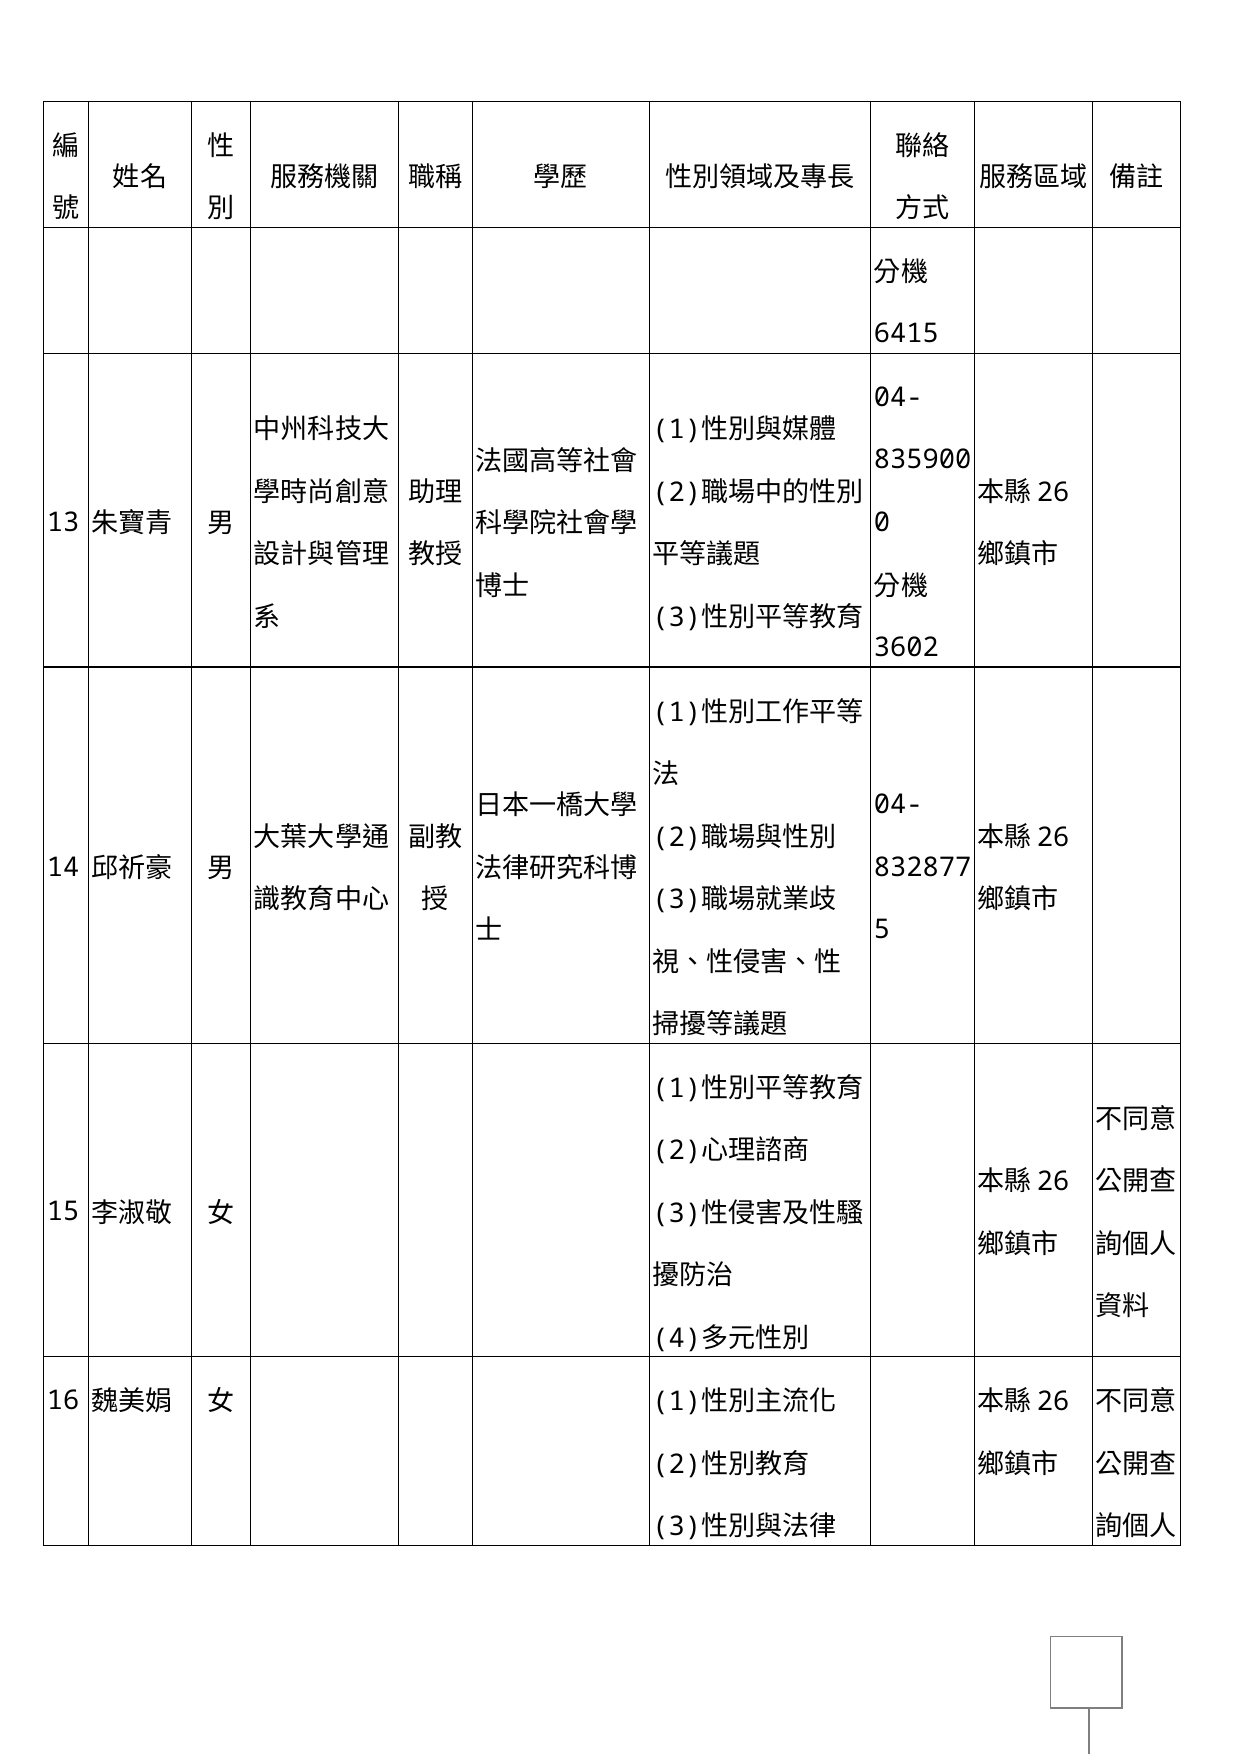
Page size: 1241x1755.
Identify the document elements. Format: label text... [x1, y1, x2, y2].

table_header 備註 [1093, 102, 1180, 227]
table_header 服務機關 [251, 102, 398, 227]
table_cell 副教授 [399, 668, 472, 1042]
table_header 性別 [192, 102, 250, 227]
table_cell 不同意公開查詢個人 [1093, 1357, 1180, 1544]
table_header 學歷 [473, 102, 649, 227]
table_cell [399, 1357, 472, 1544]
table_cell [473, 1357, 649, 1544]
table_header 性別領域及專長 [650, 102, 870, 227]
table_cell 分機6415 [871, 228, 974, 353]
table_cell 法國高等社會科學院社會學博士 [473, 354, 649, 666]
table_cell 不同意公開查詢個人資料 [1093, 1044, 1180, 1356]
table_cell (1)性別工作平等法 (2)職場與性別 (3)職場就業歧視、性侵害、性掃擾等議題 [650, 668, 870, 1042]
table_cell 本縣26鄉鎮市 [975, 1357, 1092, 1544]
table_cell 魏美娟 [89, 1357, 191, 1544]
table_header 職稱 [399, 102, 472, 227]
table_cell [975, 228, 1092, 353]
table_cell [399, 228, 472, 353]
table_cell 04-8328775 [871, 668, 974, 1042]
table_cell [89, 228, 191, 353]
table_cell [871, 1357, 974, 1544]
table_header 服務區域 [975, 102, 1092, 227]
table_cell 男 [192, 668, 250, 1042]
table_cell [399, 1044, 472, 1356]
table_cell 14 [44, 668, 88, 1042]
table_cell (1)性別平等教育 (2)心理諮商 (3)性侵害及性騷擾防治 (4)多元性別 [650, 1044, 870, 1356]
table_cell [251, 228, 398, 353]
table_cell [1093, 668, 1180, 1042]
table_cell 本縣26鄉鎮市 [975, 1044, 1092, 1356]
table_cell 日本一橋大學法律研究科博士 [473, 668, 649, 1042]
table_cell [473, 1044, 649, 1356]
table_header 編號 [44, 102, 88, 227]
table_cell [650, 228, 870, 353]
table_cell [1093, 354, 1180, 666]
table_cell 本縣26鄉鎮市 [975, 668, 1092, 1042]
table_cell 男 [192, 354, 250, 666]
table_cell 李淑敬 [89, 1044, 191, 1356]
table_cell 04-8359000 分機3602 [871, 354, 974, 666]
table_cell 邱祈豪 [89, 668, 191, 1042]
table_cell 女 [192, 1357, 250, 1544]
table_cell [1093, 228, 1180, 353]
table_cell (1)性別與媒體 (2)職場中的性別平等議題 (3)性別平等教育 [650, 354, 870, 666]
table_cell [44, 228, 88, 353]
table_cell 16 [44, 1357, 88, 1544]
table_header 姓名 [89, 102, 191, 227]
table_cell 中州科技大學時尚創意設計與管理系 [251, 354, 398, 666]
table_cell [871, 1044, 974, 1356]
table_cell (1)性別主流化 (2)性別教育 (3)性別與法律 [650, 1357, 870, 1544]
table_cell [192, 228, 250, 353]
table_cell 女 [192, 1044, 250, 1356]
table_header 聯絡 方式 [871, 102, 974, 227]
table_cell [251, 1044, 398, 1356]
table_cell [251, 1357, 398, 1544]
table_cell 朱寶青 [89, 354, 191, 666]
table_cell 大葉大學通識教育中心 [251, 668, 398, 1042]
table_cell 本縣26鄉鎮市 [975, 354, 1092, 666]
table_cell 15 [44, 1044, 88, 1356]
table_cell [473, 228, 649, 353]
table_cell 13 [44, 354, 88, 666]
table_cell 助理 教授 [399, 354, 472, 666]
